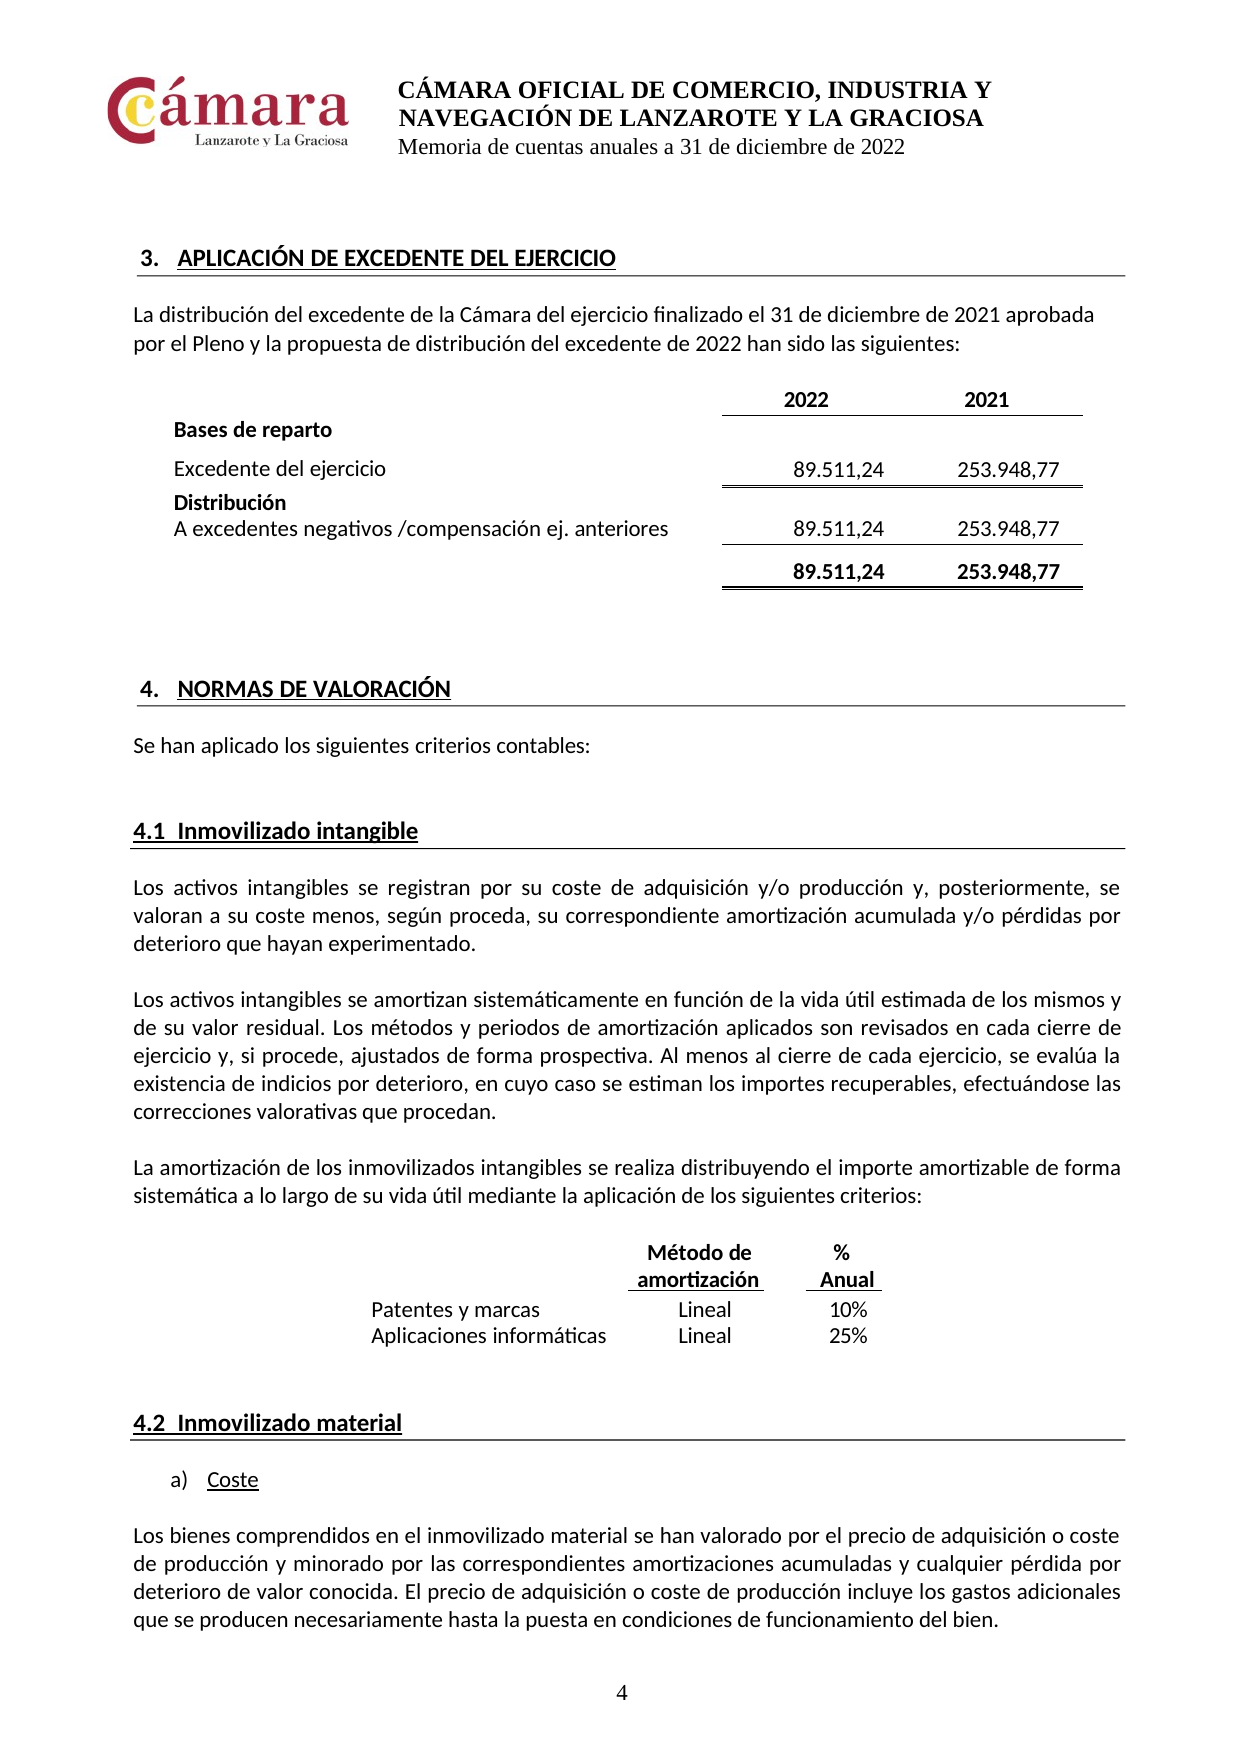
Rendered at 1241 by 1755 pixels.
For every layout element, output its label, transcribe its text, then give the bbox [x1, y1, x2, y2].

text Los bienes comprendidos en el inmovilizado material se han valorado por el precio de adquisición o coste de producción y minorado por las correspondientes amortizaciones acumuladas y cualquier pérdida por deterioro de valor conocida. El precio de adquisición o coste de producción incluye los gastos adicionales que se producen necesariamente hasta la puesta en condiciones de funcionamiento del bien. [133, 1521, 1123, 1633]
text La amortización de los inmovilizados intangibles se realiza distribuyendo el importe amortizable de forma sistemática a lo largo de su vida útil mediante la aplicación de los siguientes criterios: [133, 1153, 1123, 1209]
table_cell Excedente del ejercicio [168, 450, 722, 485]
table_cell Distribución [168, 485, 722, 516]
table_header % Anual [798, 1242, 875, 1297]
table_cell Aplicaciones informáticas [366, 1325, 618, 1350]
table_cell 89.511,24 [722, 545, 919, 586]
table_cell [168, 544, 722, 586]
table_cell [722, 488, 919, 516]
list APLICACIÓN DE EXCEDENTE DEL EJERCICIO [140, 242, 1199, 273]
table_cell 253.948,77 [920, 450, 1083, 485]
table_cell [920, 488, 1083, 516]
table_cell 89.511,24 [722, 516, 919, 544]
table_header Método de amortización [618, 1242, 798, 1297]
table_cell Bases de reparto [168, 415, 722, 450]
list Inmovilizado material [133, 1407, 1199, 1437]
table_cell Lineal [618, 1325, 798, 1350]
table_cell [920, 416, 1083, 450]
table_header 2022 [722, 389, 919, 414]
table_header 2021 [920, 389, 1083, 414]
list NORMAS DE VALORACIÓN [140, 673, 1199, 703]
table_cell [722, 416, 919, 450]
text Los activos intangibles se registran por su coste de adquisición y/o producción y, posteriormente, se valoran a su coste menos, según proceda, su correspondiente amortización acumulada y/o pérdidas por deterioro que hayan experimentado. [133, 873, 1122, 957]
table_cell 253.948,77 [920, 516, 1083, 544]
table_cell 89.511,24 [722, 450, 919, 485]
table_cell 253.948,77 [920, 545, 1083, 586]
list Inmovilizado intangible [133, 815, 1199, 846]
table_cell Lineal [618, 1297, 798, 1324]
table_cell Patentes y marcas [366, 1297, 618, 1324]
table_header [168, 389, 722, 414]
text La distribución del excedente de la Cámara del ejercicio finalizado el 31 de diciembre de 2021 aprobada por el Pleno y la propuesta de distribución del excedente de 2022 han sido las siguientes: [133, 301, 1122, 357]
table_cell 10% [798, 1297, 875, 1324]
table_header [366, 1242, 618, 1297]
text Se han aplicado los siguientes criterios contables: [133, 731, 1199, 759]
text Los activos intangibles se amortizan sistemáticamente en función de la vida útil estimada de los mismos y de su valor residual. Los métodos y periodos de amortización aplicados son revisados en cada cierre de ejercicio y, si procede, ajustados de forma prospectiva. Al menos al cierre de cada ejercicio, se evalúa la existencia de indicios por deterioro, en cuyo caso se estiman los importes recuperables, efectuándose las correcciones valorativas que procedan. [133, 985, 1123, 1126]
list Coste [170, 1465, 1199, 1493]
table_cell A excedentes negativos /compensación ej. anteriores [168, 516, 722, 544]
table_cell 25% [798, 1325, 875, 1350]
